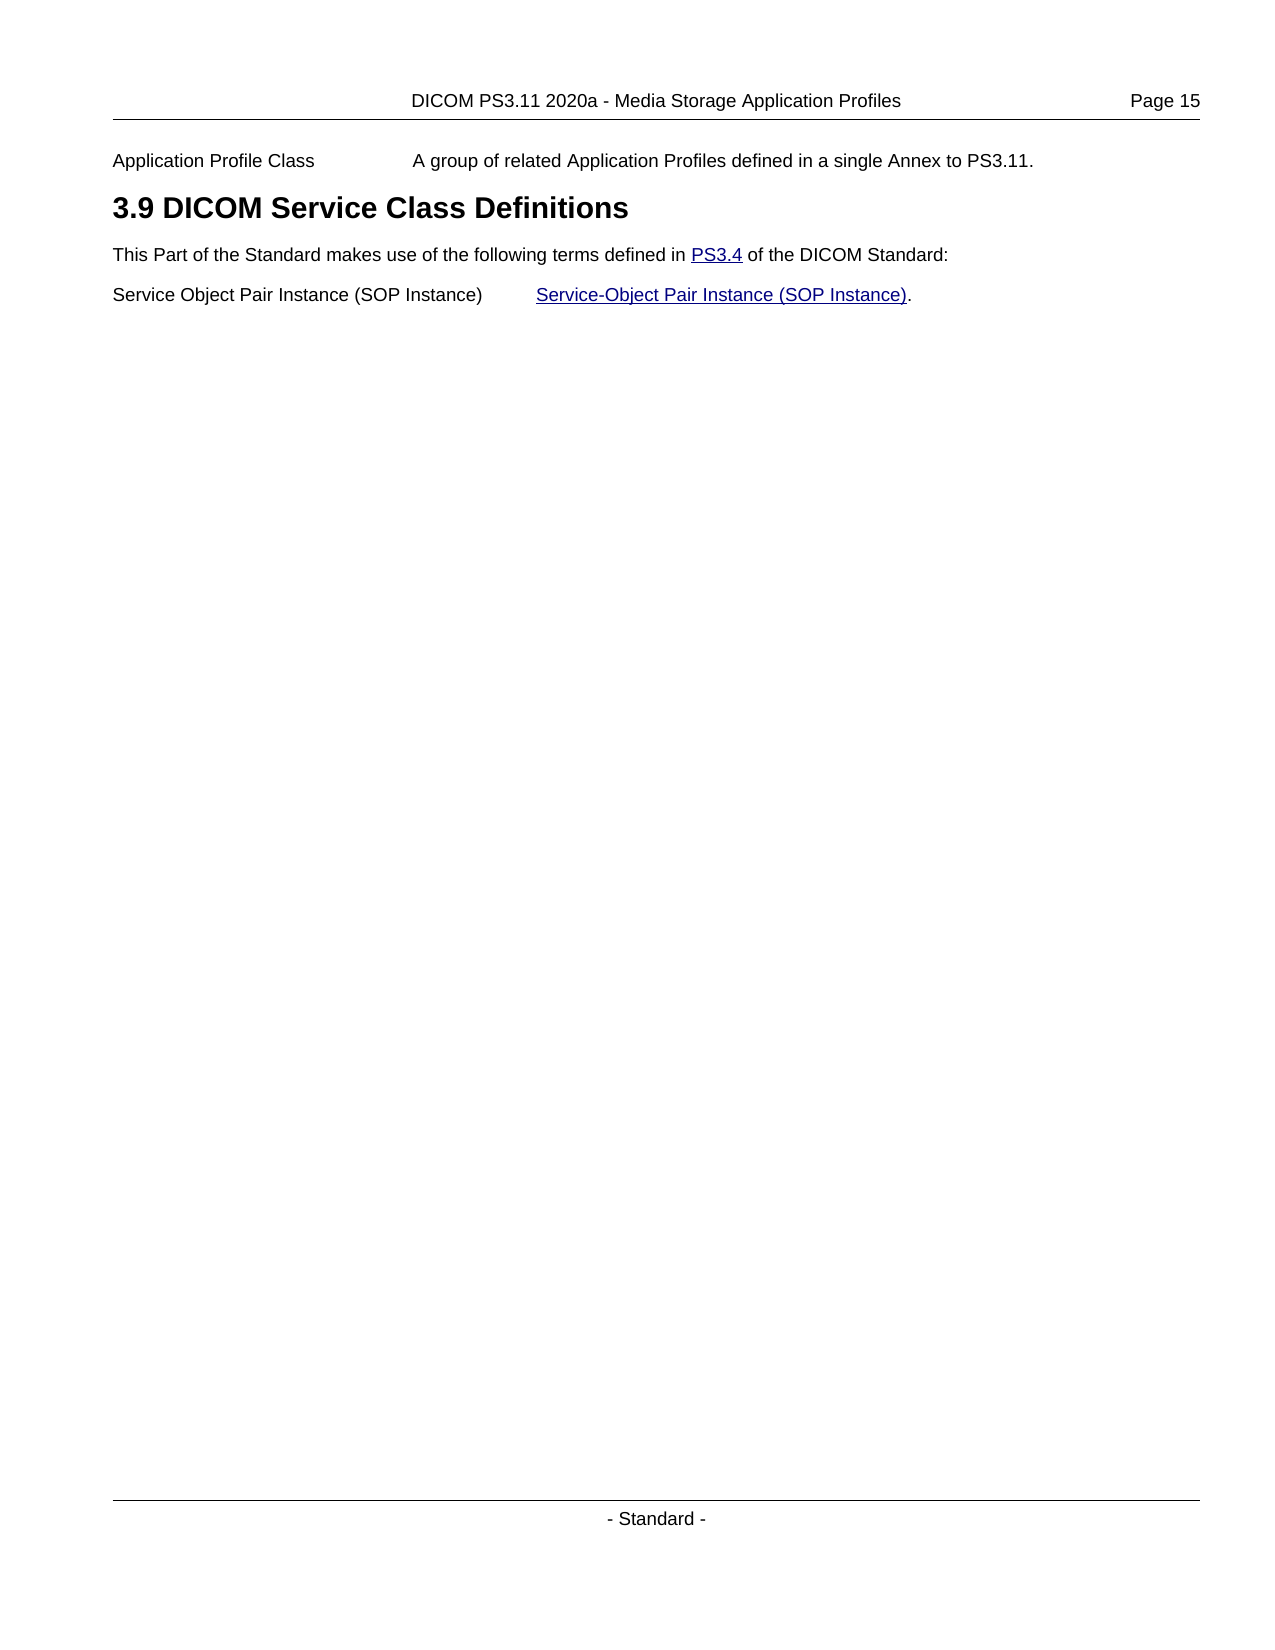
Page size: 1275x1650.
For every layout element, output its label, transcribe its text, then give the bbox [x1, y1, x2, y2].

text Service Object Pair Instance (SOP Instance) Service-Object Pair Instance (SOP Instance). [112, 284, 1200, 306]
text Application Profile Class A group of related Application Profiles defined in a single Annex to PS3.11. [112, 150, 1200, 172]
text This Part of the Standard makes use of the following terms defined in PS3.4 of the DICOM Standard: [112, 244, 1200, 265]
text 3.9 DICOM Service Class Definitions [112, 190, 1200, 225]
